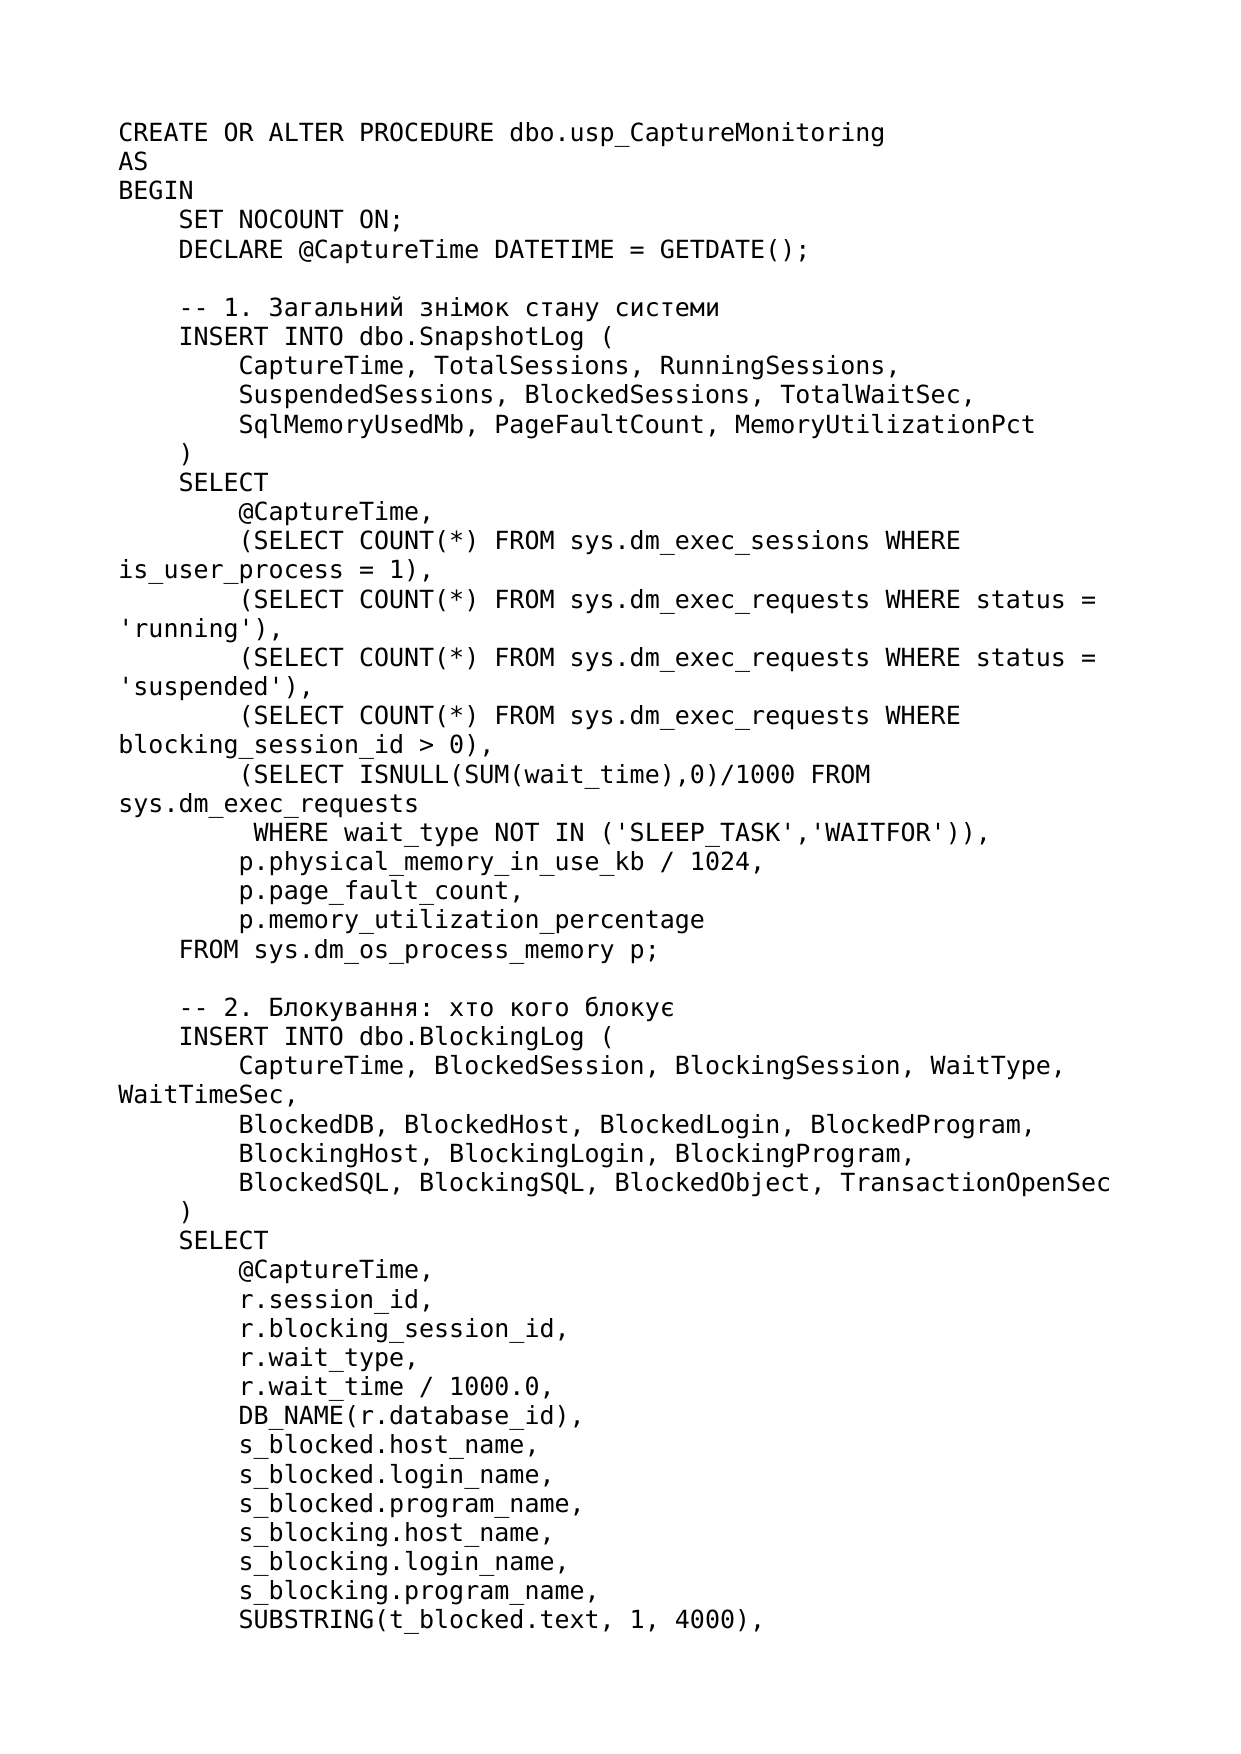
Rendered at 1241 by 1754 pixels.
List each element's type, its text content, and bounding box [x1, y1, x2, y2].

text CREATE OR ALTER PROCEDURE dbo.usp_CaptureMonitoring AS BEGIN SET NOCOUNT ON; DECLARE @CaptureTime DATETIME = GETDATE(); -- 1. Загальний знімок стану системи INSERT INTO dbo.SnapshotLog ( CaptureTime, TotalSessions, RunningSessions, SuspendedSessions, BlockedSessions, TotalWaitSec, SqlMemoryUsedMb, PageFaultCount, MemoryUtilizationPct ) SELECT @CaptureTime, (SELECT COUNT(*) FROM sys.dm_exec_sessions WHERE is_user_process = 1), (SELECT COUNT(*) FROM sys.dm_exec_requests WHERE status = 'running'), (SELECT COUNT(*) FROM sys.dm_exec_requests WHERE status = 'suspended'), (SELECT COUNT(*) FROM sys.dm_exec_requests WHERE blocking_session_id > 0), (SELECT ISNULL(SUM(wait_time),0)/1000 FROM sys.dm_exec_requests WHERE wait_type NOT IN ('SLEEP_TASK','WAITFOR')), p.physical_memory_in_use_kb / 1024, p.page_fault_count, p.memory_utilization_percentage FROM sys.dm_os_process_memory p; -- 2. Блокування: хто кого блокує INSERT INTO dbo.BlockingLog ( CaptureTime, BlockedSession, BlockingSession, WaitType, WaitTimeSec, BlockedDB, BlockedHost, BlockedLogin, BlockedProgram, BlockingHost, BlockingLogin, BlockingProgram, BlockedSQL, BlockingSQL, BlockedObject, TransactionOpenSec ) SELECT @CaptureTime, r.session_id, r.blocking_session_id, r.wait_type, r.wait_time / 1000.0, DB_NAME(r.database_id), s_blocked.host_name, s_blocked.login_name, s_blocked.program_name, s_blocking.host_name, s_blocking.login_name, s_blocking.program_name, SUBSTRING(t_blocked.text, 1, 4000), [118, 118, 1122, 1635]
